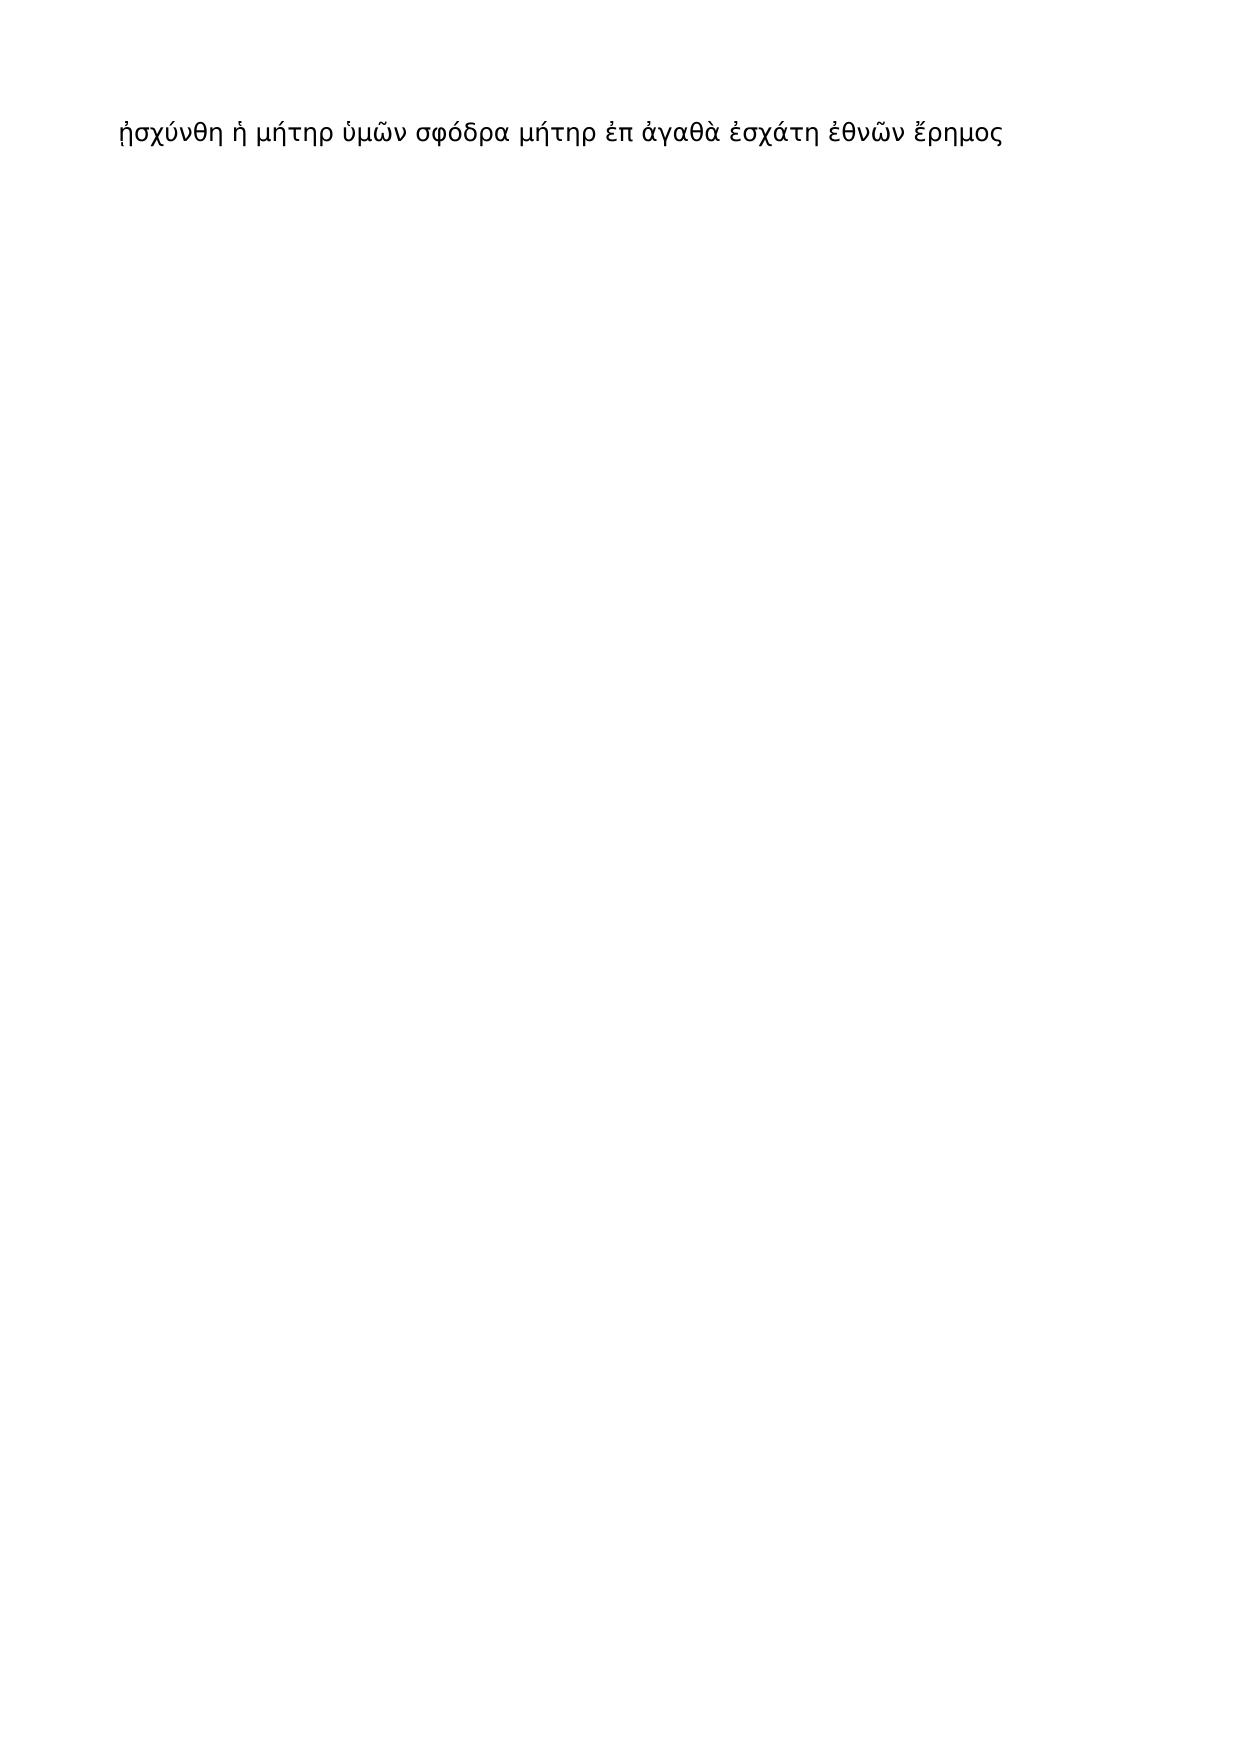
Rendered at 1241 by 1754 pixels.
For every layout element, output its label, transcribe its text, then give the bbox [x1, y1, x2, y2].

text ᾐσχύνθη ἡ μήτηρ ὑμῶν σφόδρα μήτηρ ἐπ ἀγαθὰ ἐσχάτη ἐθνῶν ἔρημος [118, 118, 1122, 147]
